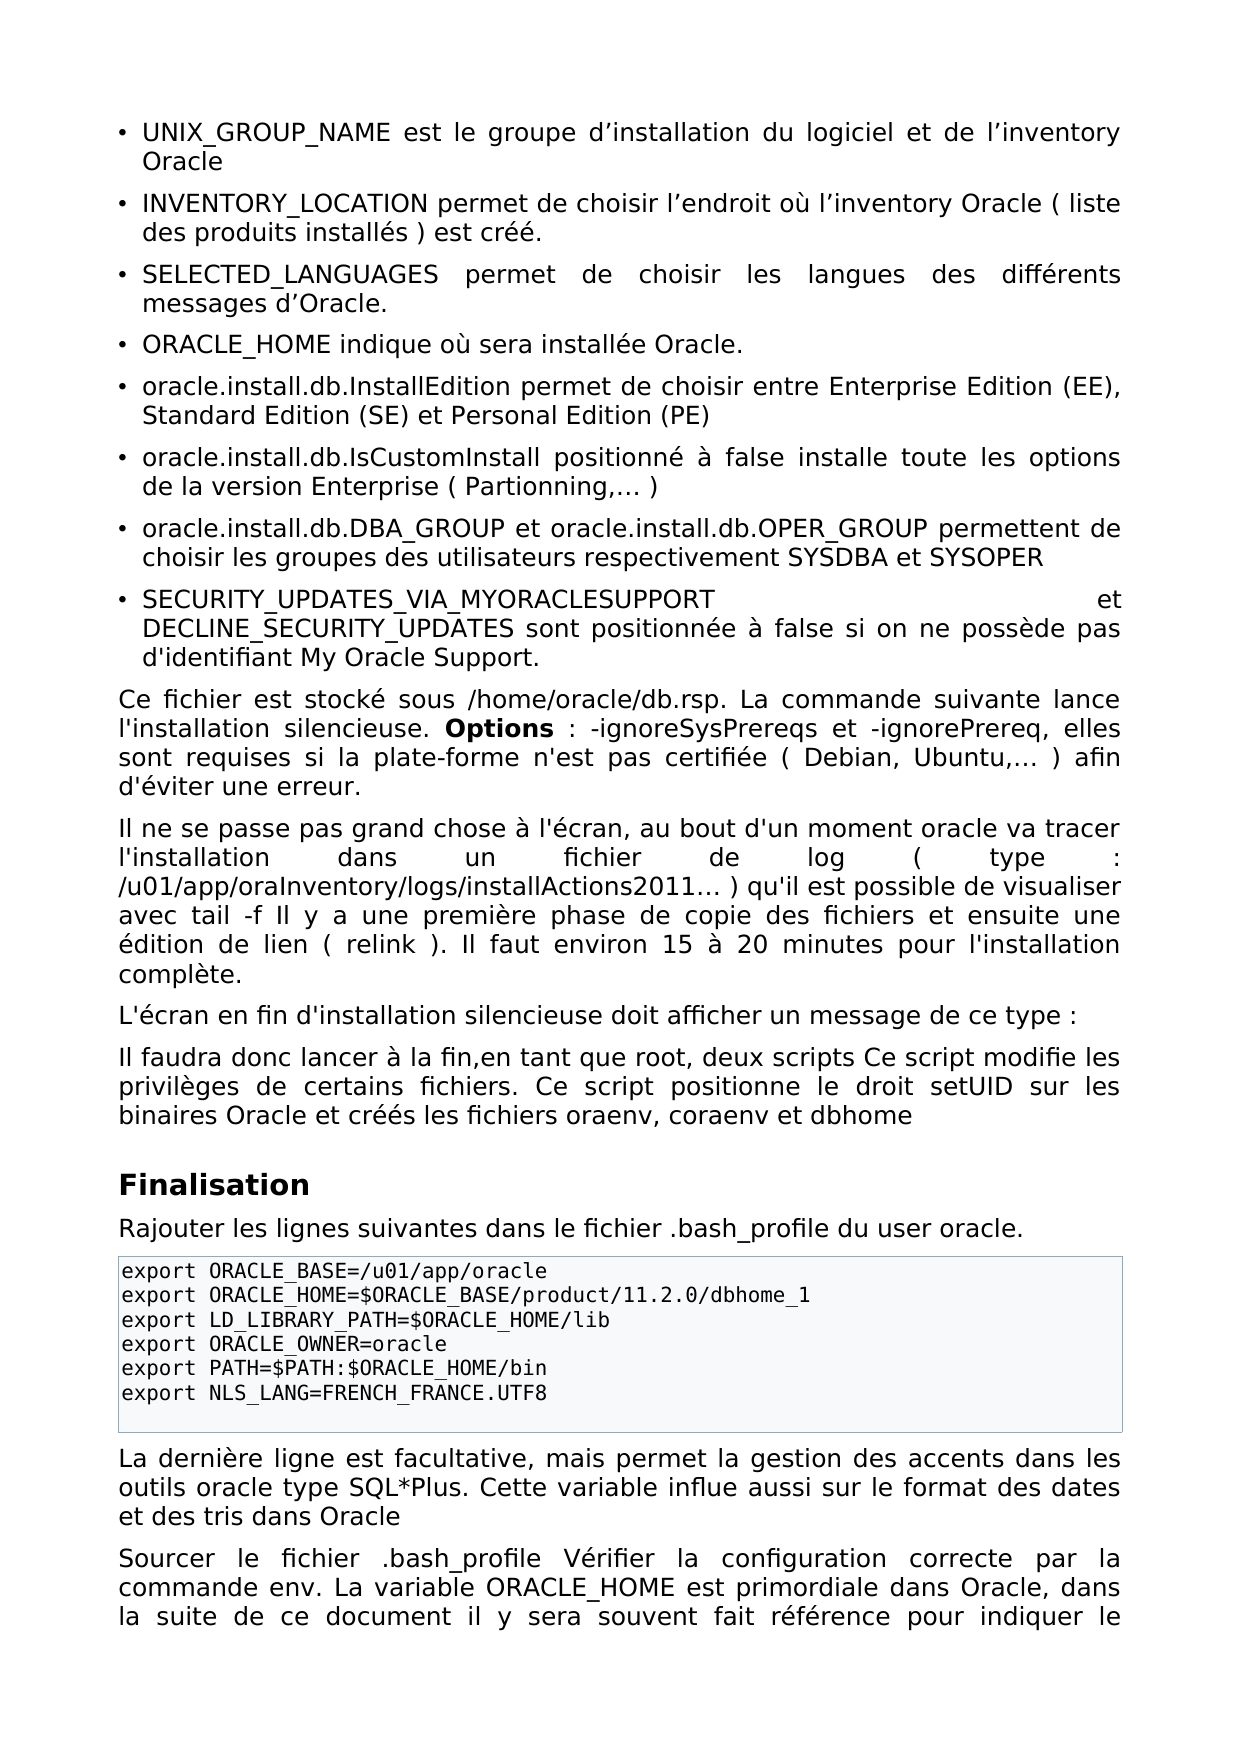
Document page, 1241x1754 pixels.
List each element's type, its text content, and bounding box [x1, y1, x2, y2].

list SELECTED_LANGUAGES permet de choisir les langues des différents messages d’Oracle. [118, 260, 1122, 318]
text export ORACLE_BASE=/u01/app/oracle export ORACLE_HOME=$ORACLE_BASE/product/11.2.0/dbhome_1 export LD_LIBRARY_PATH=$ORACLE_HOME/lib export ORACLE_OWNER=oracle export PATH=$PATH:$ORACLE_HOME/bin export NLS_LANG=FRENCH_FRANCE.UTF8 [119, 1257, 1122, 1432]
list oracle.install.db.DBA_GROUP et oracle.install.db.OPER_GROUP permettent de choisir les groupes des utilisateurs respectivement SYSDBA et SYSOPER [118, 514, 1122, 572]
text La dernière ligne est facultative, mais permet la gestion des accents dans les outils oracle type SQL*Plus. Cette variable influe aussi sur le format des dates et des tris dans Oracle [118, 1444, 1122, 1531]
list SECURITY_UPDATES_VIA_MYORACLESUPPORT et DECLINE_SECURITY_UPDATES sont positionnée à false si on ne possède pas d'identifiant My Oracle Support. [118, 585, 1122, 672]
text Rajouter les lignes suivantes dans le fichier .bash_profile du user oracle. [118, 1214, 1122, 1244]
list UNIX_GROUP_NAME est le groupe d’installation du logiciel et de l’inventory Oracle [118, 118, 1122, 176]
subtitle Finalisation [118, 1168, 1122, 1202]
text Il faudra donc lancer à la fin,en tant que root, deux scripts Ce script modifie les privilèges de certains fichiers. Ce script positionne le droit setUID sur les binaires Oracle et créés les fichiers oraenv, coraenv et dbhome [118, 1043, 1122, 1131]
text Ce fichier est stocké sous /home/oracle/db.rsp. La commande suivante lance l'installation silencieuse. Options : -ignoreSysPrereqs et -ignorePrereq, elles sont requises si la plate-forme n'est pas certifiée ( Debian, Ubuntu,… ) afin d'éviter une erreur. [118, 685, 1122, 801]
text Il ne se passe pas grand chose à l'écran, au bout d'un moment oracle va tracer l'installation dans un fichier de log ( type : /u01/app/oraInventory/logs/installActions2011… ) qu'il est possible de visualiser avec tail -f Il y a une première phase de copie des fichiers et ensuite une édition de lien ( relink ). Il faut environ 15 à 20 minutes pour l'installation complète. [118, 814, 1122, 989]
list ORACLE_HOME indique où sera installée Oracle. [118, 331, 1122, 360]
text Sourcer le fichier .bash_profile Vérifier la configuration correcte par la commande env. La variable ORACLE_HOME est primordiale dans Oracle, dans la suite de ce document il y sera souvent fait référence pour indiquer le [118, 1544, 1122, 1631]
list oracle.install.db.InstallEdition permet de choisir entre Enterprise Edition (EE), Standard Edition (SE) et Personal Edition (PE) [118, 372, 1122, 431]
list INVENTORY_LOCATION permet de choisir l’endroit où l’inventory Oracle ( liste des produits installés ) est créé. [118, 189, 1122, 247]
list oracle.install.db.IsCustomInstall positionné à false installe toute les options de la version Enterprise ( Partionning,… ) [118, 443, 1122, 501]
text L'écran en fin d'installation silencieuse doit afficher un message de ce type : [118, 1001, 1122, 1031]
